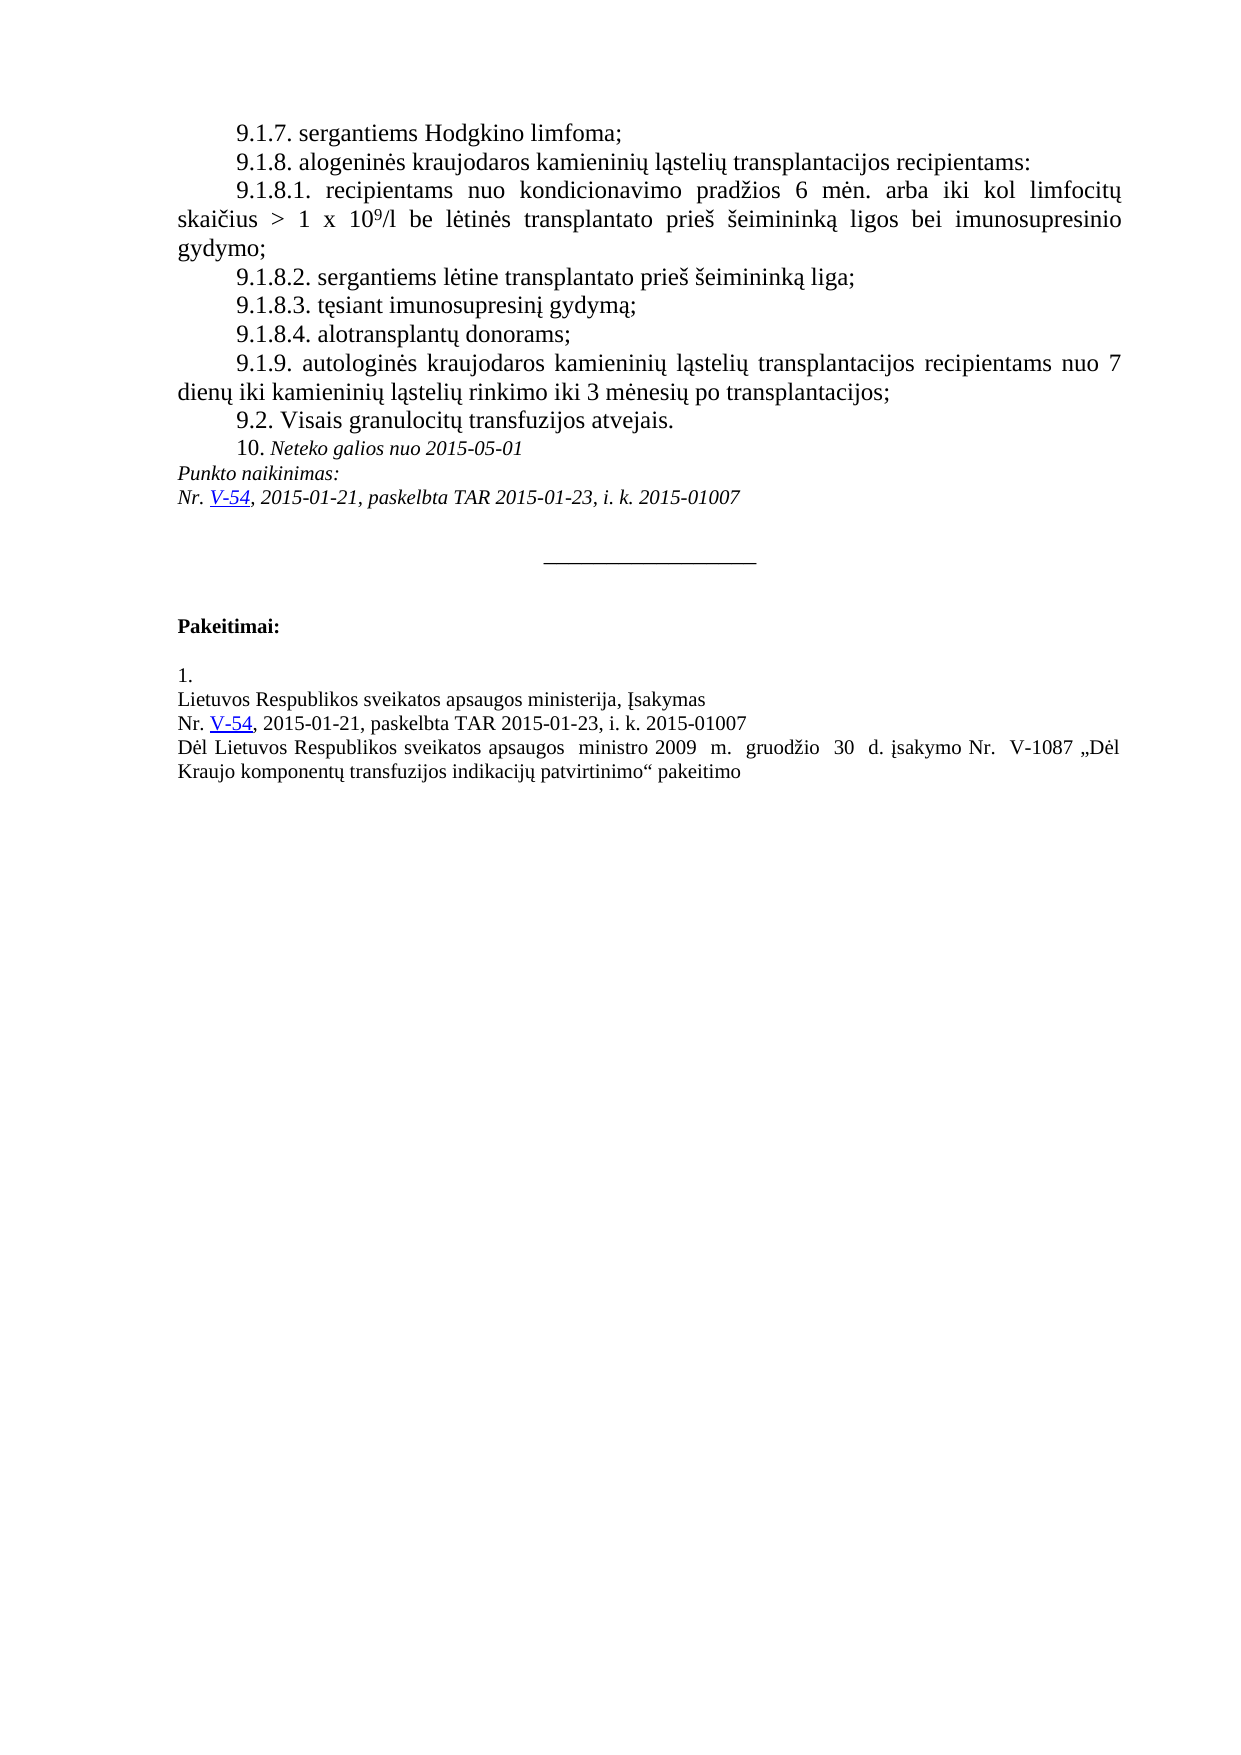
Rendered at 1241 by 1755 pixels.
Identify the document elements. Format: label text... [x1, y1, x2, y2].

text Punkto naikinimas: [177, 461, 1122, 485]
text Pakeitimai: [177, 614, 1122, 638]
text 9.1.9. autologinės kraujodaros kamieninių ląstelių transplantacijos recipientams nuo 7 dienų iki kamieninių ląstelių rinkimo iki 3 mėnesių po transplantacijos; [177, 348, 1122, 406]
text 1. [177, 663, 1122, 687]
text Dėl Lietuvos Respublikos sveikatos apsaugos ministro 2009 m. gruodžio 30 d. įsakymo Nr. V-1087 „Dėl Kraujo komponentų transfuzijos indikacijų patvirtinimo“ pakeitimo [177, 735, 1122, 783]
text 9.1.7. sergantiems Hodgkino limfoma; [177, 118, 1122, 147]
text Nr. V-54, 2015-01-21, paskelbta TAR 2015-01-23, i. k. 2015-01007 [177, 711, 1122, 735]
text 9.1.8.4. alotransplantų donorams; [177, 319, 1122, 348]
text 9.1.8.1. recipientams nuo kondicionavimo pradžios 6 mėn. arba iki kol limfocitų skaičius > 1 x 109/l be lėtinės transplantato prieš šeimininką ligos bei imunosupresinio gydymo; [177, 176, 1122, 262]
text 9.1.8.2. sergantiems lėtine transplantato prieš šeimininką liga; [177, 262, 1122, 291]
text 9.1.8. alogeninės kraujodaros kamieninių ląstelių transplantacijos recipientams: [177, 147, 1122, 176]
text 9.2. Visais granulocitų transfuzijos atvejais. [177, 406, 1122, 434]
text 9.1.8.3. tęsiant imunosupresinį gydymą; [177, 291, 1122, 319]
text Nr. V-54, 2015-01-21, paskelbta TAR 2015-01-23, i. k. 2015-01007 [177, 485, 1122, 509]
text 10. Neteko galios nuo 2015-05-01 [177, 434, 1122, 461]
text _________________ [177, 538, 1122, 566]
text Lietuvos Respublikos sveikatos apsaugos ministerija, Įsakymas [177, 687, 1122, 711]
